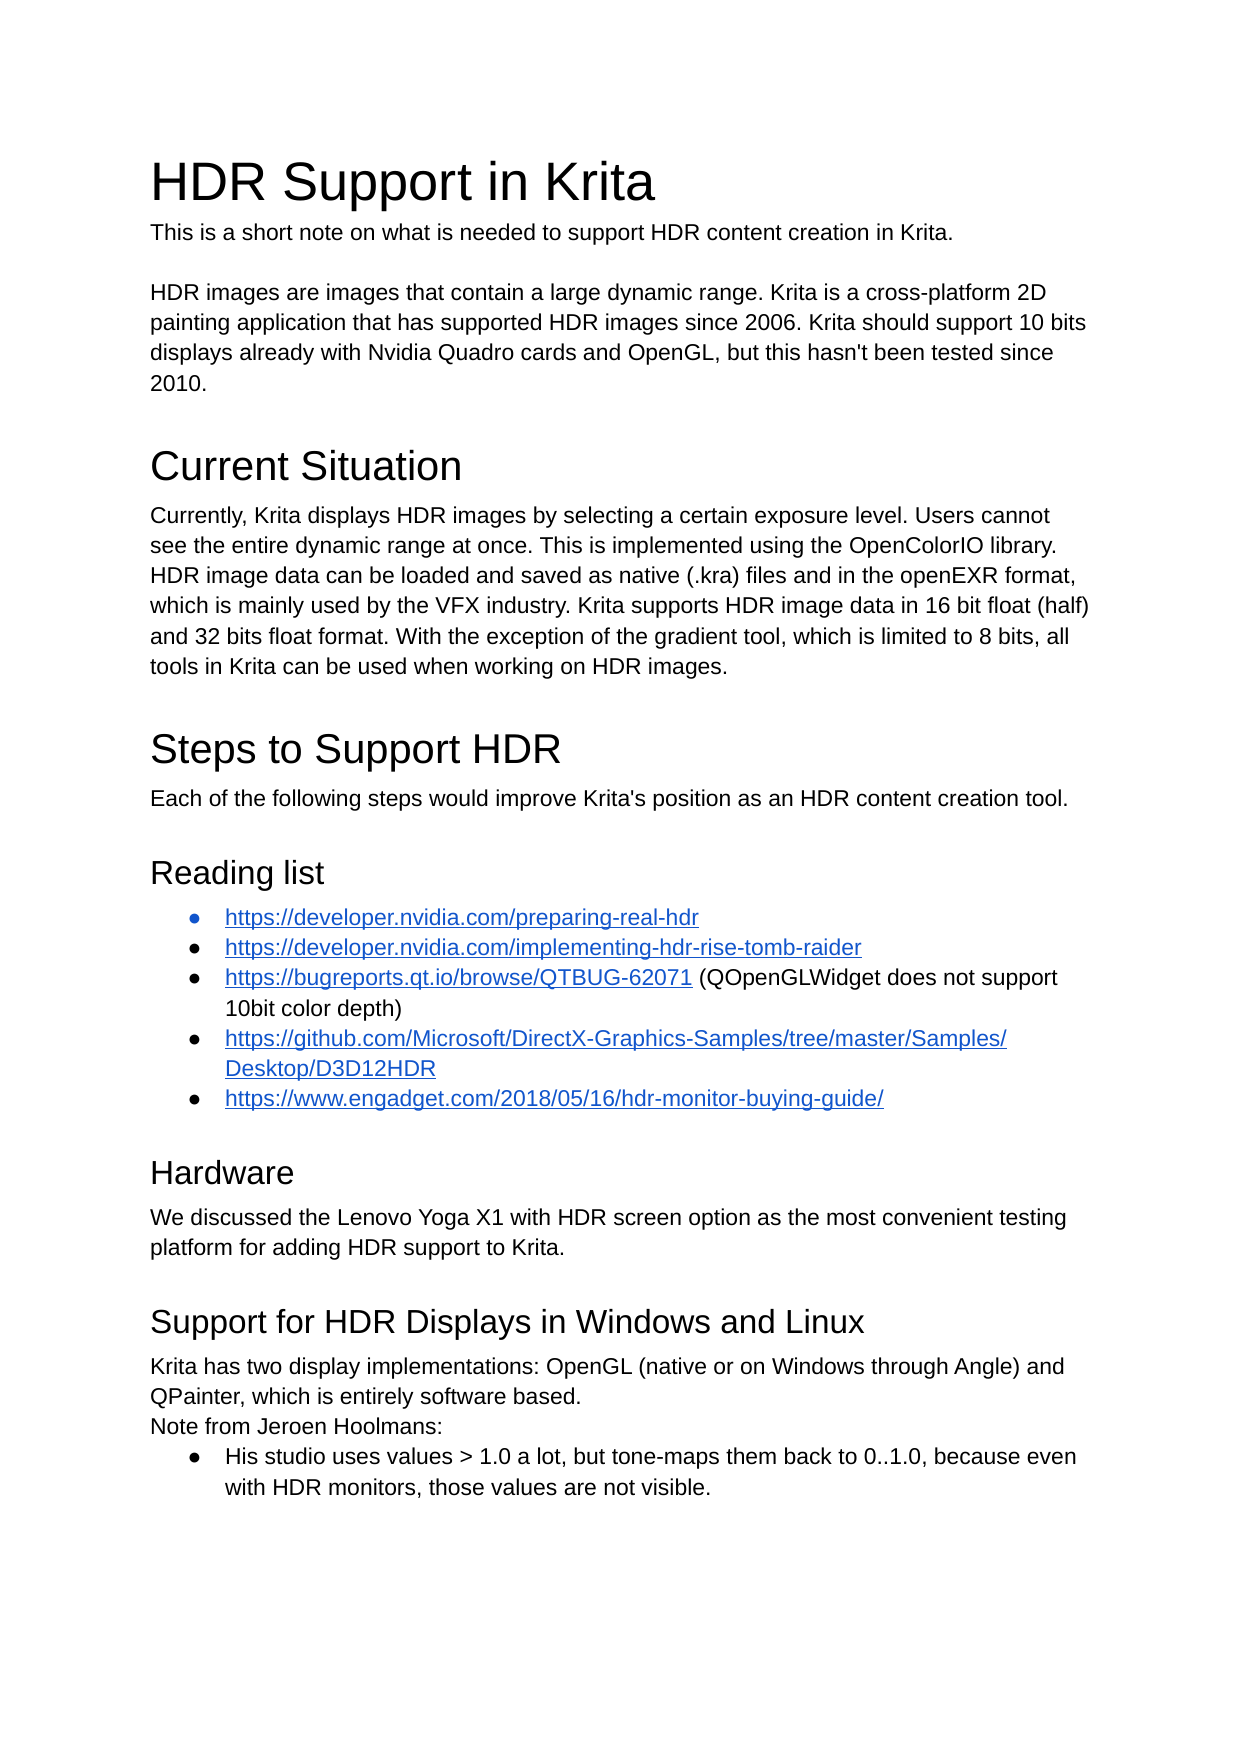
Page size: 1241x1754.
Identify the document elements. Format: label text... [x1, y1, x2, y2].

list https://developer.nvidia.com/implementing-hdr-rise-tomb-raider [187, 934, 1090, 960]
list https://bugreports.qt.io/browse/QTBUG-62071 (QOpenGLWidget does not support 10bit color depth) [187, 964, 1090, 1021]
text We discussed the Lenovo Yoga X1 with HDR screen option as the most convenient testing platform for adding HDR support to Krita. [150, 1204, 1090, 1260]
text Currently, Krita displays HDR images by selecting a certain exposure level. Users cannot see the entire dynamic range at once. This is implemented using the OpenColorIO library. HDR image data can be loaded and saved as native (.kra) files and in the openEXR format, which is mainly used by the VFX industry. Krita supports HDR image data in 16 bit float (half) and 32 bits float format. With the exception of the gradient tool, which is limited to 8 bits, all tools in Krita can be used when working on HDR images. [150, 502, 1090, 679]
list His studio uses values > 1.0 a lot, but tone-maps them back to 0..1.0, because even with HDR monitors, those values are not visible. [187, 1443, 1090, 1500]
subtitle Hardware [150, 1153, 1090, 1191]
title HDR Support in Krita [150, 150, 1090, 212]
subtitle Reading list [150, 853, 1090, 891]
text HDR images are images that contain a large dynamic range. Krita is a cross-platform 2D painting application that has supported HDR images since 2006. Krita should support 10 bits displays already with Nvidia Quadro cards and OpenGL, but this hasn't been tested since 2010. [150, 279, 1090, 396]
text Note from Jeroen Hoolmans: [150, 1413, 1090, 1439]
subtitle Current Situation [150, 441, 1090, 489]
text Each of the following steps would improve Krita's position as an HDR content creation tool. [150, 785, 1090, 812]
subtitle Support for HDR Displays in Windows and Linux [150, 1302, 1090, 1340]
text Krita has two display implementations: OpenGL (native or on Windows through Angle) and QPainter, which is entirely software based. [150, 1353, 1090, 1409]
subtitle Steps to Support HDR [150, 725, 1090, 773]
text This is a short note on what is needed to support HDR content creation in Krita. [150, 218, 1090, 245]
list https://www.engadget.com/2018/05/16/hdr-monitor-buying-guide/ [187, 1085, 1090, 1111]
list https://developer.nvidia.com/preparing-real-hdr [187, 904, 1090, 930]
list https://github.com/Microsoft/DirectX-Graphics-Samples/tree/master/Samples/Desktop/D3D12HDR [187, 1025, 1090, 1081]
